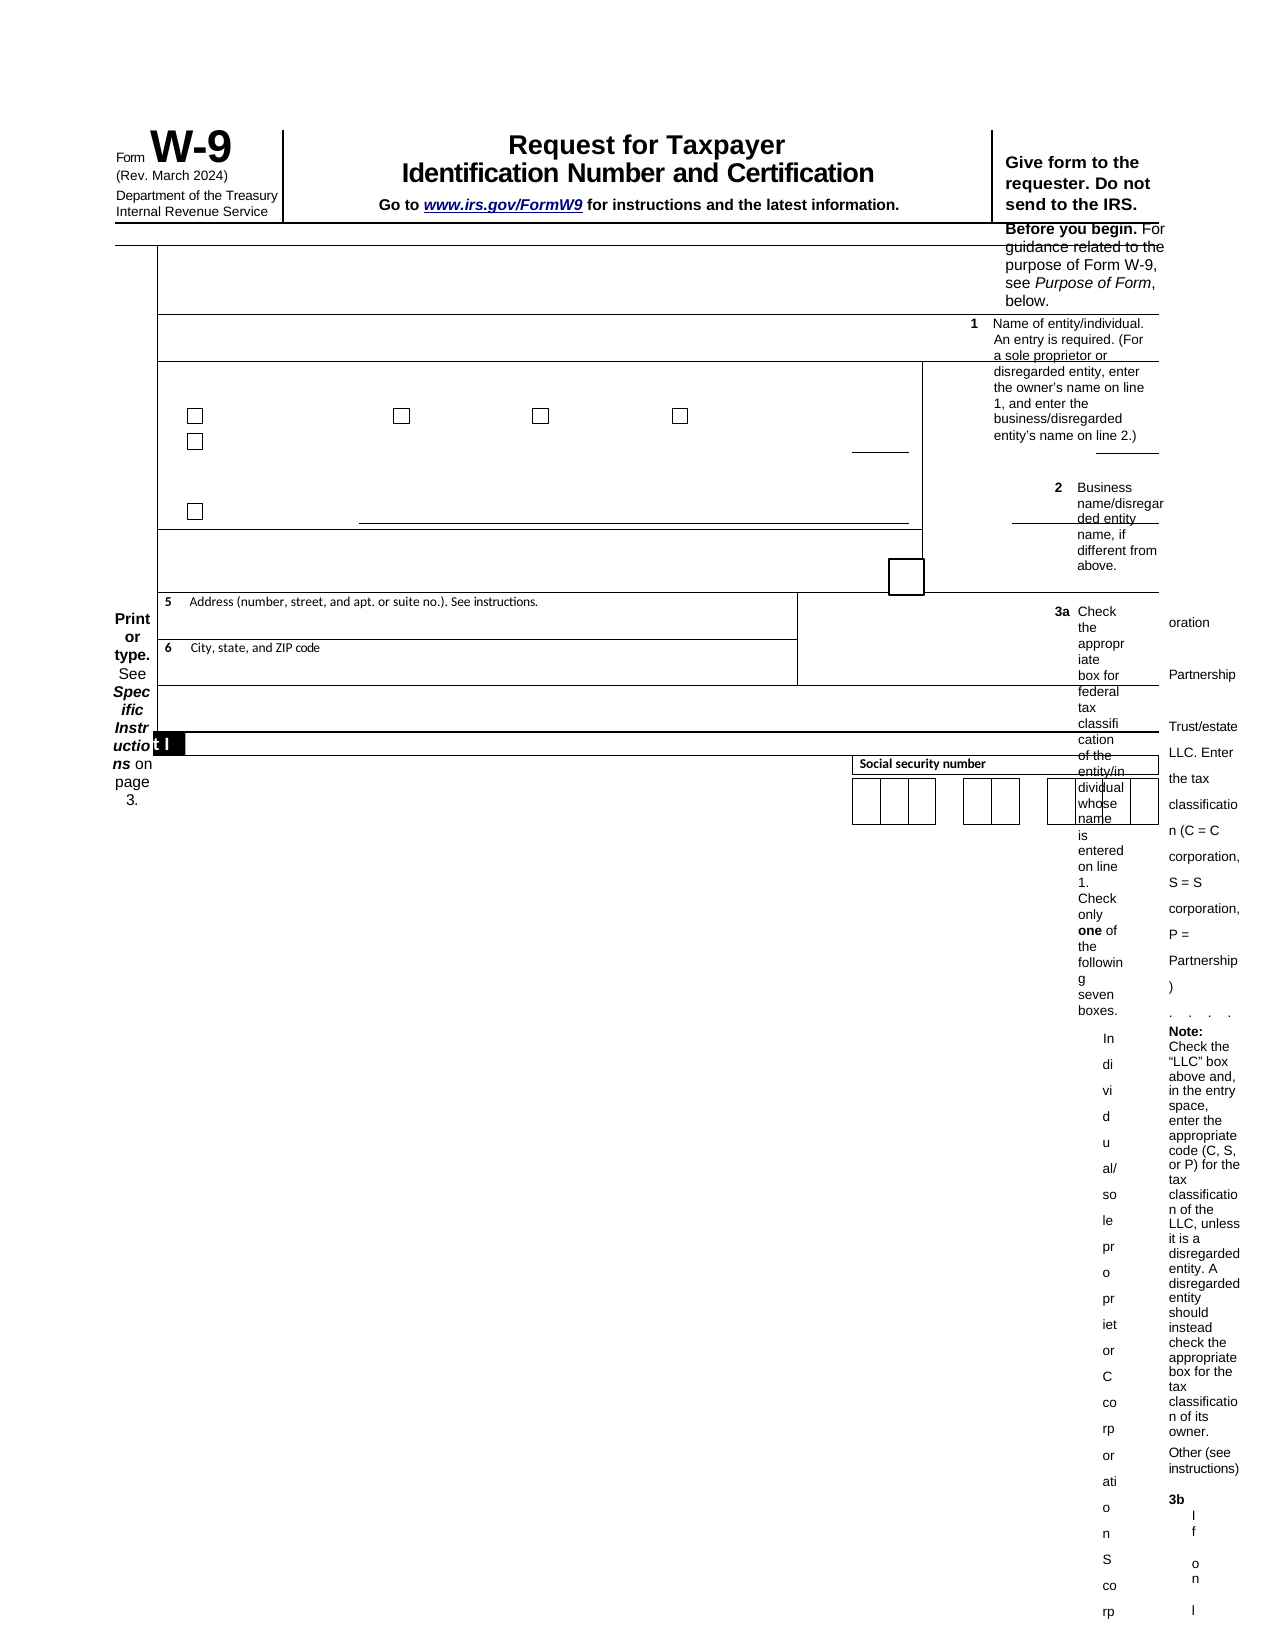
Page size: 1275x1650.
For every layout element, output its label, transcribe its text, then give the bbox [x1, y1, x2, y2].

text 3a Check the appropriate box for federal tax classification of the entity/individual whose name is entered on line 1. Check only one of the following seven boxes. [1054, 825, 1124, 1018]
list Name of entity/individual. An entry is required. (For a sole proprietor or [970, 316, 1152, 361]
text 3a Check the appropriate box for federal tax classification of the entity/individual whose name is entered on line 1. Check only one of the following seven boxes. [1054, 604, 1124, 685]
text Note: Check the “LLC” box above and, in the entry space, enter the appropriate code (C, S, or P) for the tax classification of the LLC, unless it is a disregarded entity. A disregarded entity should instead check the appropriate box for the tax classification of its owner. [1168, 1025, 1240, 1439]
text See Specific Instructions on page 3. [112, 665, 153, 809]
text Before you begin. For guidance related to the purpose of Form W-9, see Purpose of Form, below. [1005, 220, 1171, 310]
text Department of the Treasury Internal Revenue Service [116, 188, 281, 219]
text Other (see instructions) [1168, 1445, 1240, 1476]
subtitle Request for Taxpayer Identification Number and Certification [402, 131, 900, 189]
text Go to www.irs.gov/FormW9 for instructions and the latest information. [378, 196, 900, 214]
text Give form to the requester. Do not send to the IRS. [1005, 153, 1150, 214]
text Print or type. [112, 610, 153, 664]
text Individual/sole proprietor C corporation S corp [1102, 1020, 1117, 1619]
text Form W-9 (Rev. March 2024) [116, 129, 232, 183]
text oration Partnership Trust/estate LLC. Enter the tax classification (C = C corporation, S = S corporation, P = Partnership) . . . . [1168, 604, 1240, 1021]
list disregarded entity, enter the owner’s name on line 1, and enter the business/disregarded entity’s name on line 2.) [970, 362, 1152, 443]
list Business name/disregarded entity name, if different from above. [1054, 480, 1171, 573]
